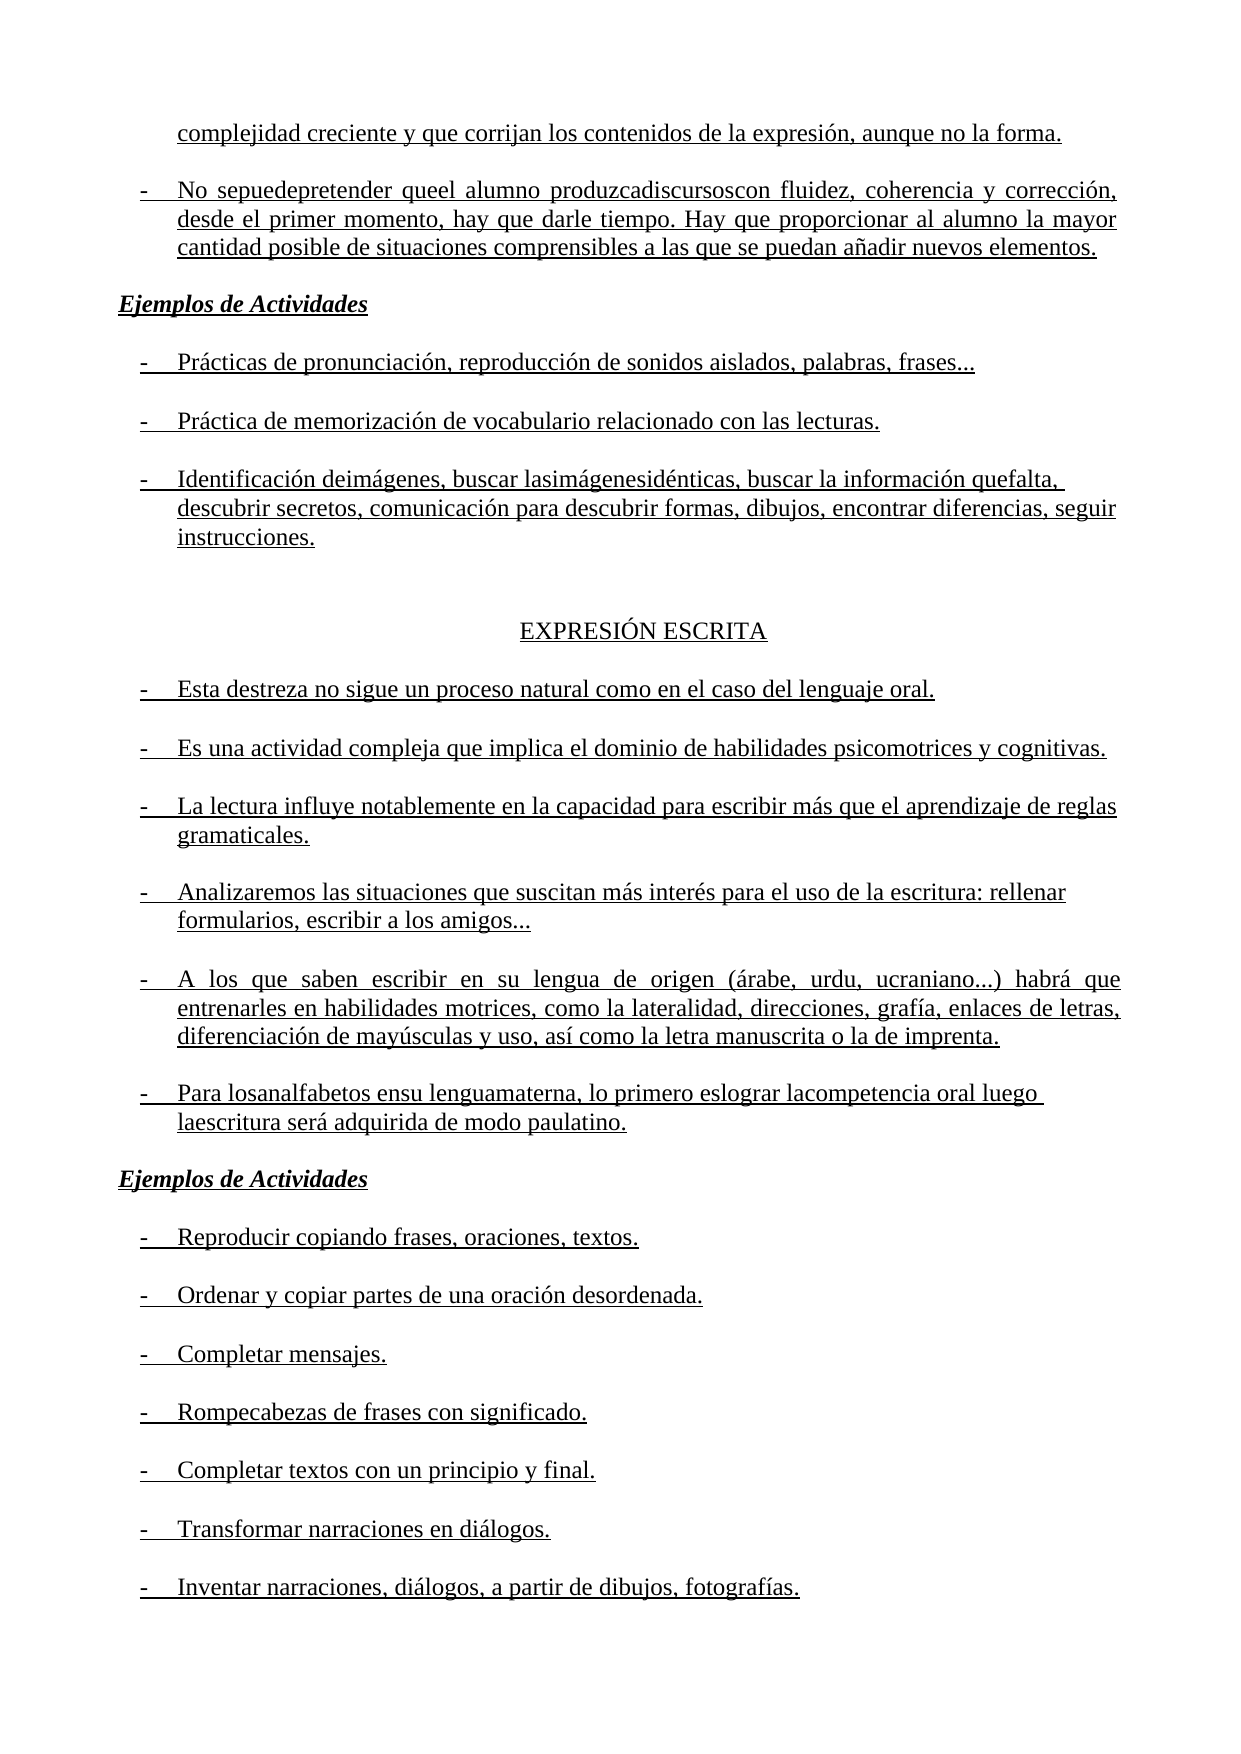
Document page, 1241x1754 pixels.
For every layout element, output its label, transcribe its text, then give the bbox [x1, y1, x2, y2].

text - Transformar narraciones en diálogos. [139, 1514, 1124, 1543]
text formularios, escribir a los amigos... [177, 906, 1124, 934]
text - Prácticas de pronunciación, reproducción de sonidos aislados, palabras, frases... [139, 347, 1124, 376]
text - Rompecabezas de frases con significado. [139, 1397, 1124, 1426]
text Ejemplos de Actividades [118, 289, 1124, 318]
text - No sepuedepretender queel alumno produzcadiscursoscon fluidez, coherencia y corrección, desde el primer momento, hay que darle tiempo. Hay que proporcionar al alumno la mayor cantidad posible de situaciones comprensibles a las que se puedan añadir nuevos elementos. [139, 175, 1118, 261]
text - Analizaremos las situaciones que suscitan más interés para el uso de la escritura: rellenar [139, 877, 1124, 906]
text - Reproducir copiando frases, oraciones, textos. [139, 1222, 1124, 1251]
text - Para losanalfabetos ensu lenguamaterna, lo primero eslograr lacompetencia oral luego laescritura será adquirida de modo paulatino. [139, 1078, 1126, 1136]
text - Práctica de memorización de vocabulario relacionado con las lecturas. [139, 406, 1124, 434]
text - Esta destreza no sigue un proceso natural como en el caso del lenguaje oral. [139, 674, 1124, 703]
text complejidad creciente y que corrijan los contenidos de la expresión, aunque no la forma. [139, 118, 1118, 147]
text EXPRESIÓN ESCRITA [519, 616, 1124, 645]
text - Es una actividad compleja que implica el dominio de habilidades psicomotrices y cognitivas. [139, 733, 1124, 762]
text - Ordenar y copiar partes de una oración desordenada. [139, 1281, 1124, 1309]
text entrenarles en habilidades motrices, como la lateralidad, direcciones, grafía, enlaces de letras, diferenciación de mayúsculas y uso, así como la letra manuscrita o la de imprenta. [139, 990, 1121, 1050]
text - Identificación deimágenes, buscar lasimágenesidénticas, buscar la información quefalta, descubrir secretos, comunicación para descubrir formas, dibujos, encontrar diferencias, seguir instrucciones. [139, 464, 1122, 551]
text - A los que saben escribir en su lengua de origen (árabe, urdu, ucraniano...) habrá que [139, 964, 1121, 989]
text Ejemplos de Actividades [118, 1164, 1124, 1192]
text - Completar mensajes. [139, 1339, 1124, 1368]
text - La lectura influye notablemente en la capacidad para escribir más que el aprendizaje de reglas gramaticales. [139, 791, 1122, 849]
text - Completar textos con un principio y final. [139, 1456, 1124, 1484]
text - Inventar narraciones, diálogos, a partir de dibujos, fotografías. [139, 1572, 1124, 1601]
